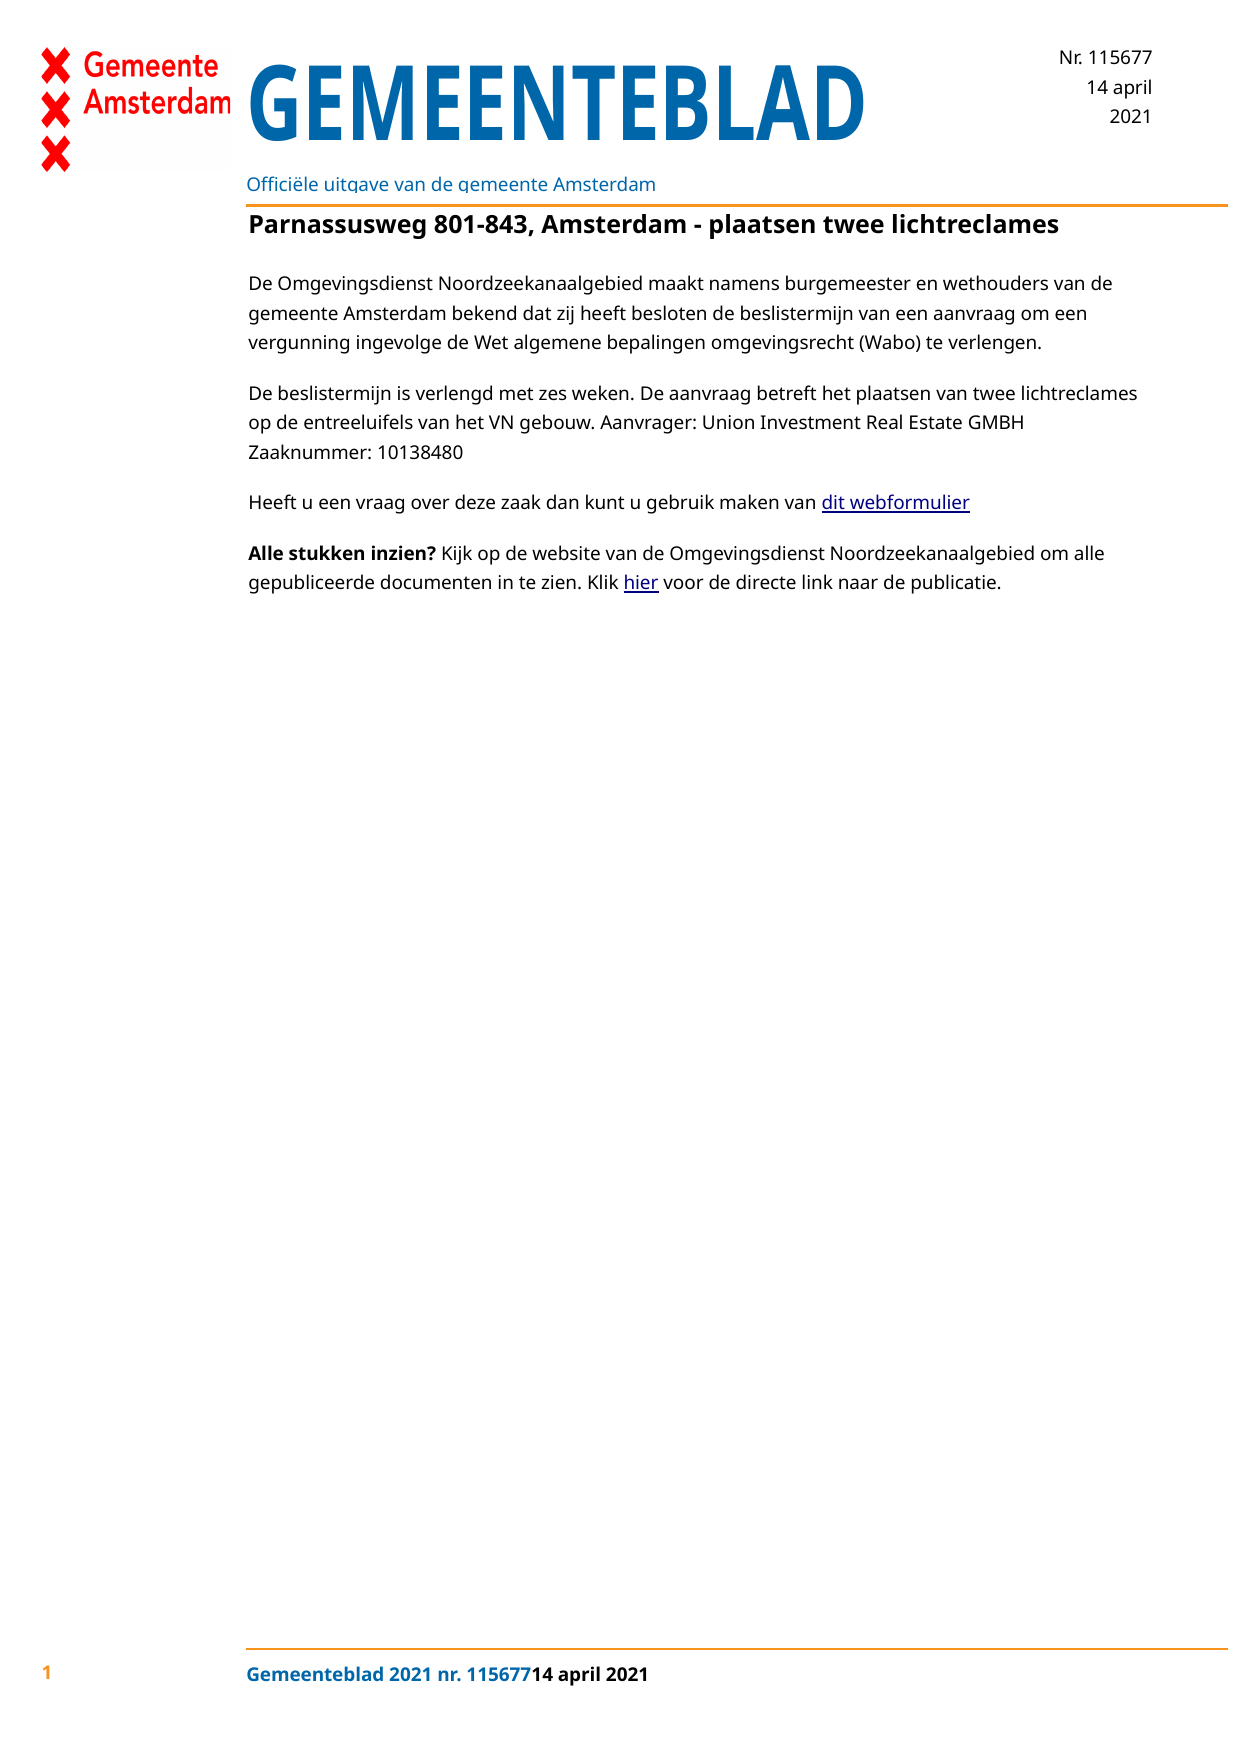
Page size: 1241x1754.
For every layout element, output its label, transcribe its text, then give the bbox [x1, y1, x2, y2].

picture [41, 47, 231, 172]
text Alle stukken inzien? Kijk op de website van de Omgevingsdienst Noordzeekanaalgebied om alle gepubliceerde documenten in te zien. Klik hier voor de directe link naar de publicatie. [248, 540, 1152, 595]
text Heeft u een vraag over deze zaak dan kunt u gebruik maken van dit webformulier [248, 489, 1152, 515]
text Parnassusweg 801-843, Amsterdam - plaatsen twee lichtreclames [248, 207, 1152, 241]
text De beslistermijn is verlengd met zes weken. De aanvraag betreft het plaatsen van twee lichtreclames op de entreeluifels van het VN gebouw. Aanvrager: Union Investment Real Estate GMBH Zaaknummer: 10138480 [248, 380, 1152, 465]
text De Omgevingsdienst Noordzeekanaalgebied maakt namens burgemeester en wethouders van de gemeente Amsterdam bekend dat zij heeft besloten de beslistermijn van een aanvraag om een vergunning ingevolge de Wet algemene bepalingen omgevingsrecht (Wabo) te verlengen. [248, 270, 1152, 355]
